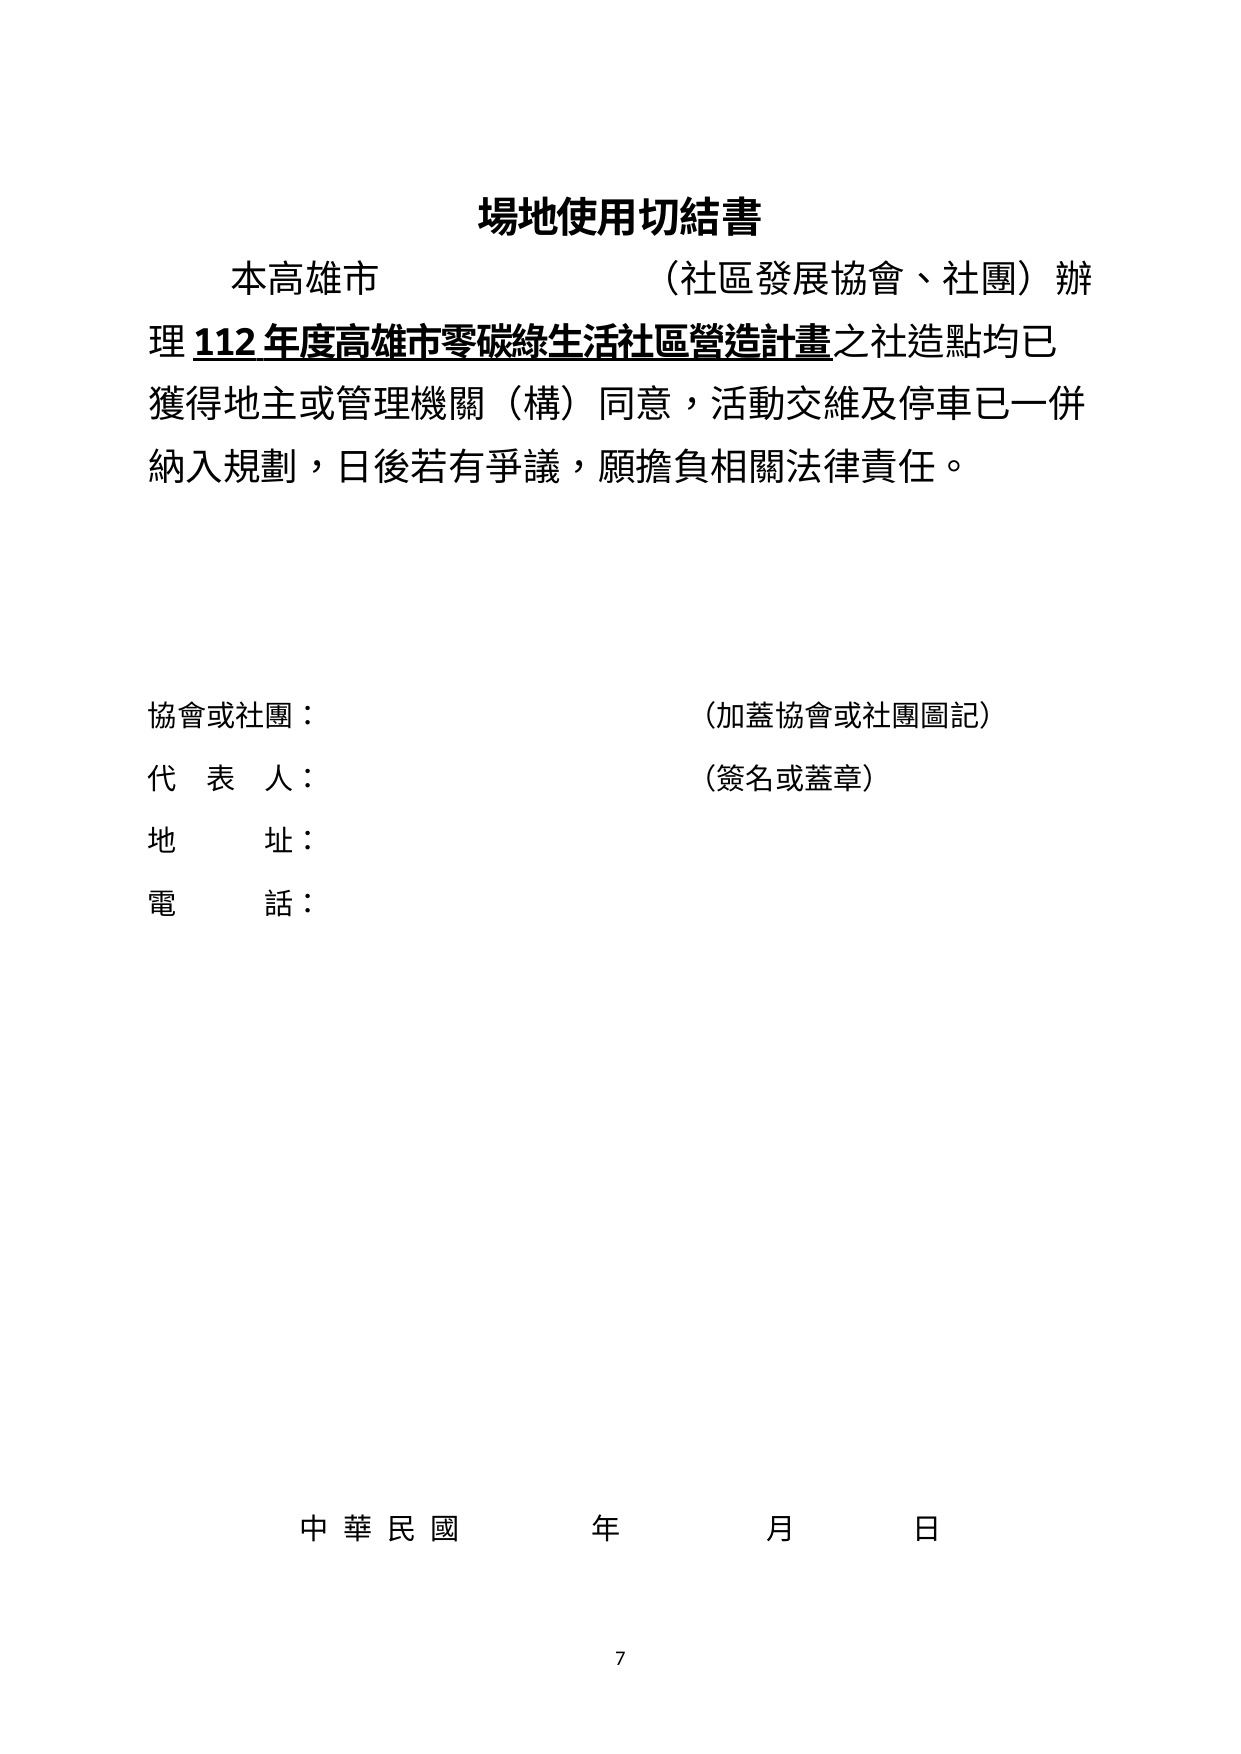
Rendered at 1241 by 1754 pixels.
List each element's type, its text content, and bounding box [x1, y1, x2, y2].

text 代 表 人： （簽名或蓋章） [148, 735, 1092, 797]
text 本高雄市 （社區發展協會、社團）辦理112年度高雄市零碳綠生活社區營造計畫之社造點均已獲得地主或管理機關（構）同意，活動交維及停車已一併納入規劃，日後若有爭議，願擔負相關法律責任。 [148, 235, 1092, 485]
text 地 址： [148, 797, 1092, 860]
text 中 華 民 國 年 月 日 [148, 1485, 1092, 1547]
text 電 話： [148, 860, 1092, 922]
text 協會或社團： （加蓋協會或社團圖記） [148, 672, 1092, 735]
text 場地使用切結書 [148, 172, 1092, 235]
